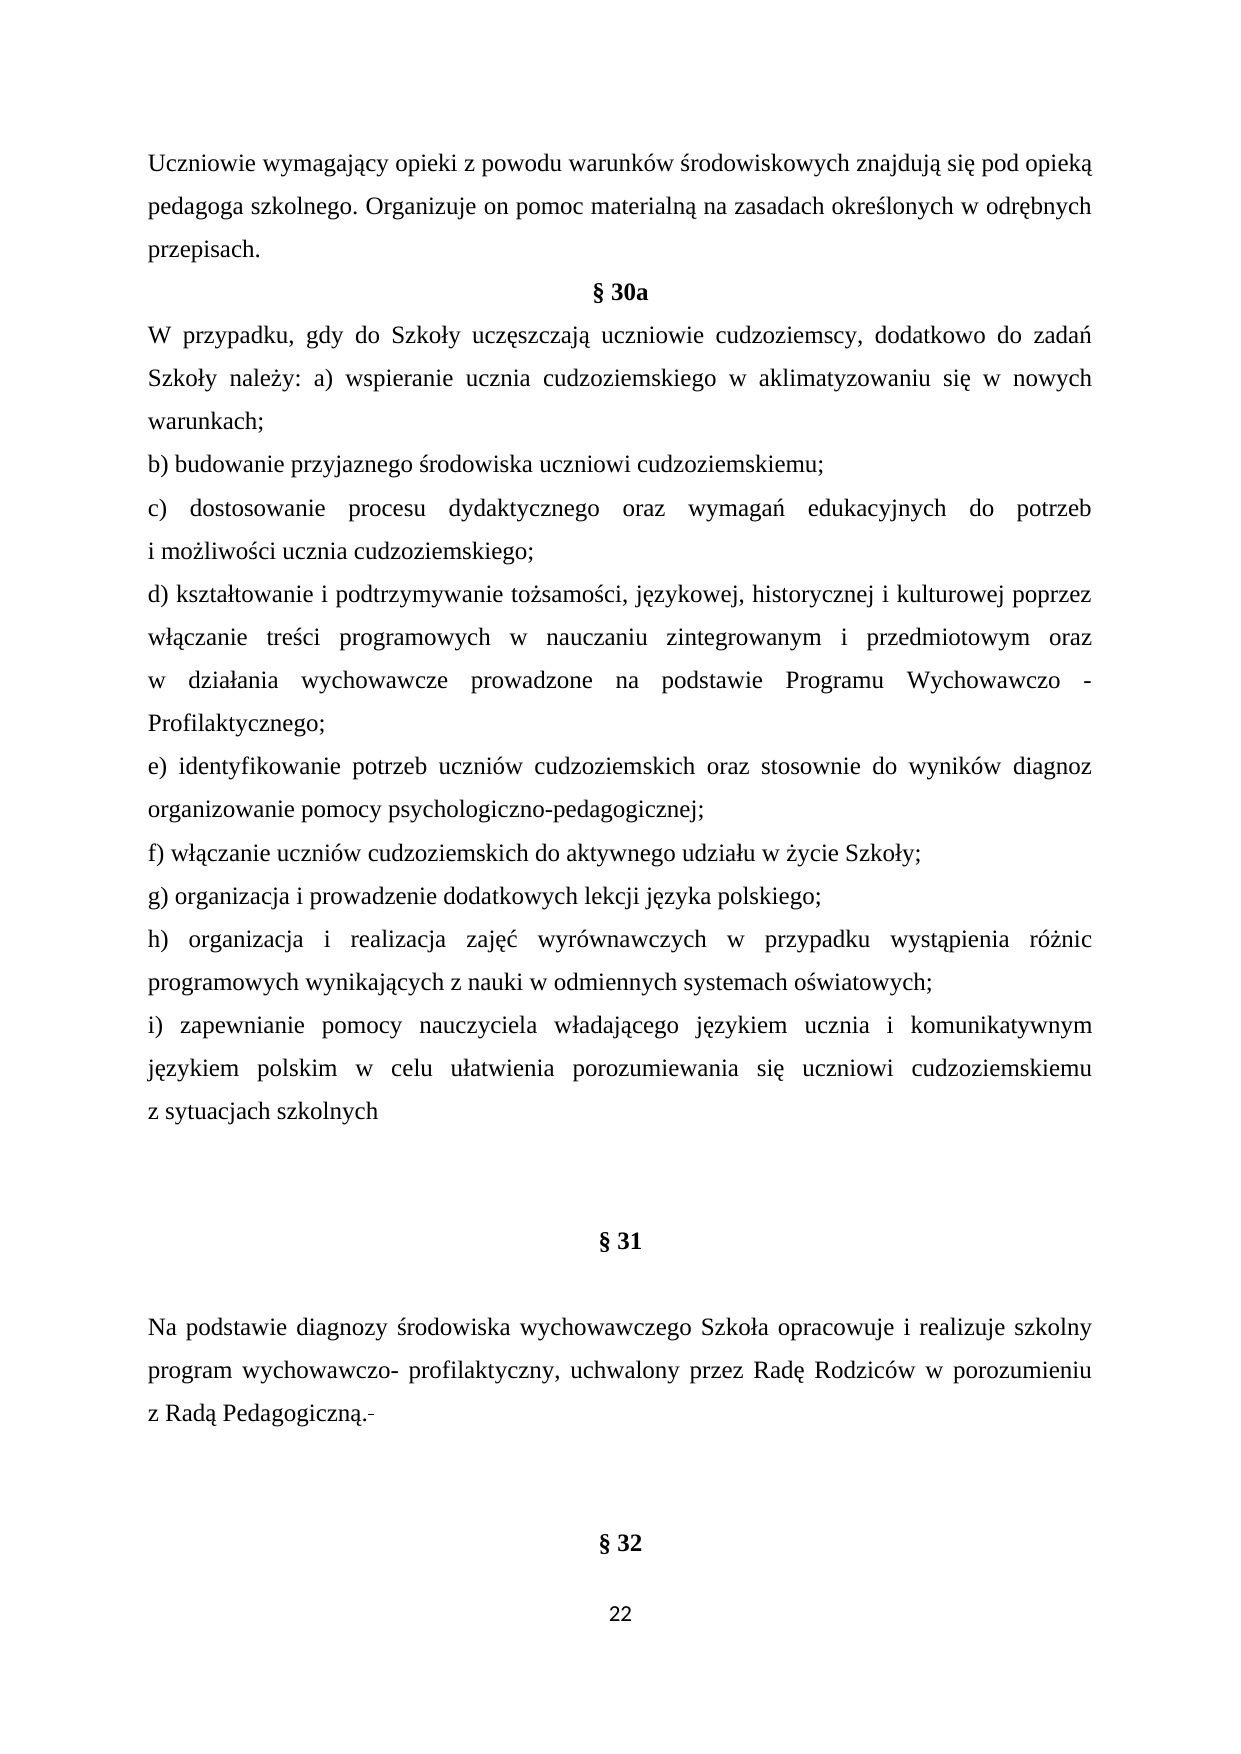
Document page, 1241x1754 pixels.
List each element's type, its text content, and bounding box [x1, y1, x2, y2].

text W przypadku, gdy do Szkoły uczęszczają uczniowie cudzoziemscy, dodatkowo do zadań Szkoły należy: a) wspieranie ucznia cudzoziemskiego w aklimatyzowaniu się w nowych warunkach; [148, 320, 1093, 435]
text § 30a [148, 277, 1093, 306]
text h) organizacja i realizacja zajęć wyrównawczych w przypadku wystąpienia różnic programowych wynikających z nauki w odmiennych systemach oświatowych; [148, 924, 1093, 996]
text i) zapewnianie pomocy nauczyciela władającego językiem ucznia i komunikatywnym językiem polskim w celu ułatwienia porozumiewania się uczniowi cudzoziemskiemu z sytuacjach szkolnych [148, 1010, 1093, 1125]
text Uczniowie wymagający opieki z powodu warunków środowiskowych znajdują się pod opieką pedagoga szkolnego. Organizuje on pomoc materialną na zasadach określonych w odrębnych przepisach. [148, 148, 1093, 263]
text e) identyfikowanie potrzeb uczniów cudzoziemskich oraz stosownie do wyników diagnoz organizowanie pomocy psychologiczno-pedagogicznej; [148, 751, 1093, 823]
text f) włączanie uczniów cudzoziemskich do aktywnego udziału w życie Szkoły; [148, 838, 1093, 866]
text b) budowanie przyjaznego środowiska uczniowi cudzoziemskiemu; [148, 449, 1093, 478]
text g) organizacja i prowadzenie dodatkowych lekcji języka polskiego; [148, 881, 1093, 909]
text § 32 [148, 1528, 1093, 1556]
text d) kształtowanie i podtrzymywanie tożsamości, językowej, historycznej i kulturowej poprzez włączanie treści programowych w nauczaniu zintegrowanym i przedmiotowym oraz w działania wychowawcze prowadzone na podstawie Programu Wychowawczo - Profilaktycznego; [148, 579, 1093, 737]
text Na podstawie diagnozy środowiska wychowawczego Szkoła opracowuje i realizuje szkolny program wychowawczo- profilaktyczny, uchwalony przez Radę Rodziców w porozumieniu z Radą Pedagogiczną. [148, 1312, 1093, 1427]
text c) dostosowanie procesu dydaktycznego oraz wymagań edukacyjnych do potrzeb i możliwości ucznia cudzoziemskiego; [148, 493, 1093, 564]
text § 31 [148, 1226, 1093, 1254]
